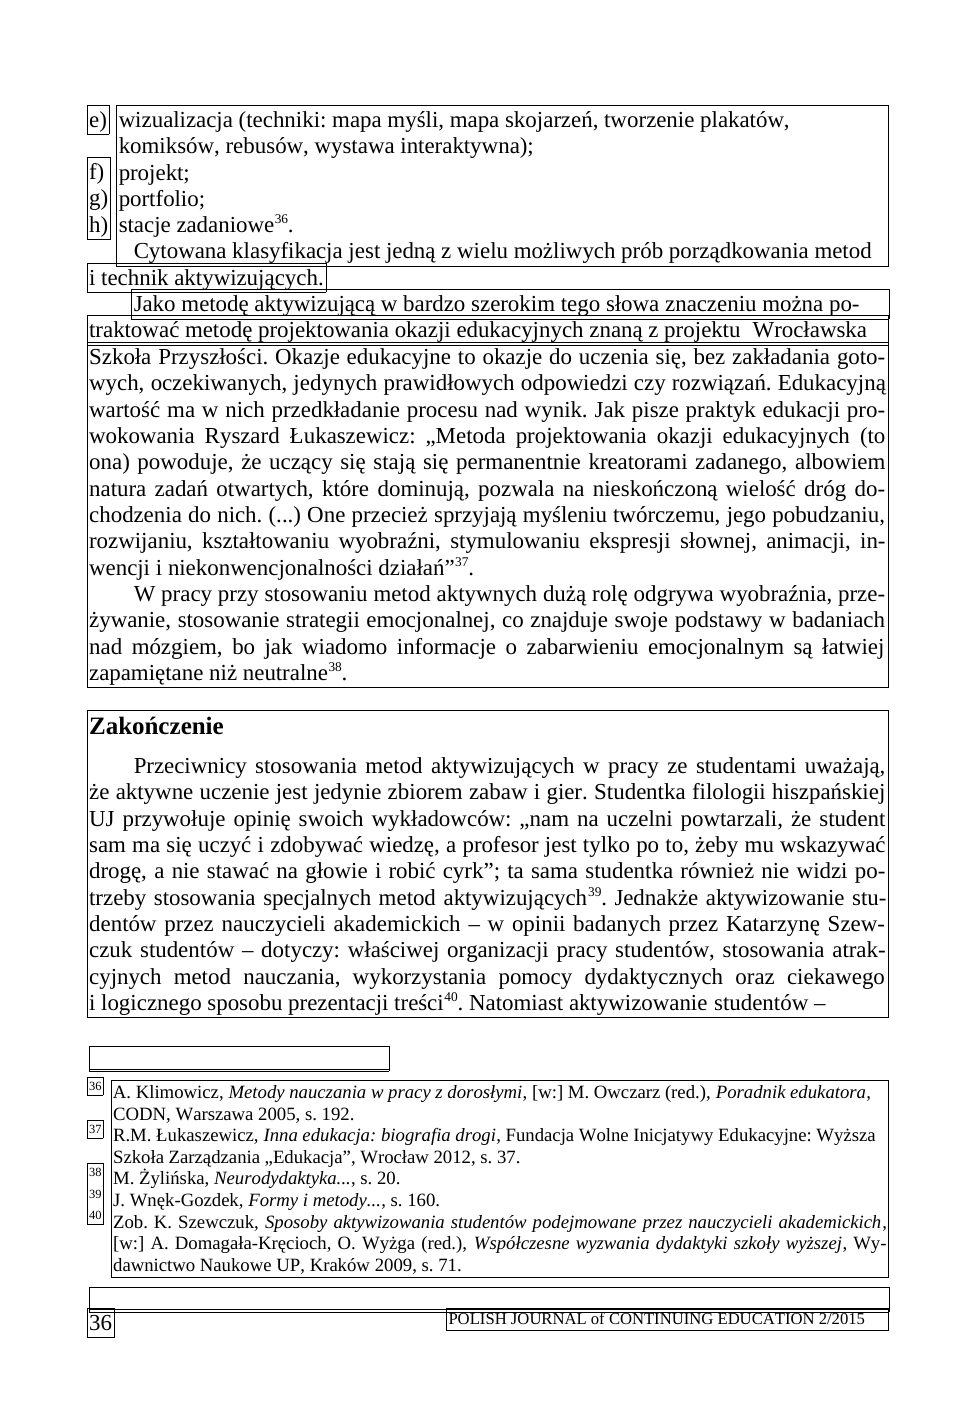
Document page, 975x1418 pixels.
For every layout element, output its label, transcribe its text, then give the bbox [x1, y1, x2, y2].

text Przeciwnicy stosowania metod aktywizujących w pracy ze studentami uważają, że aktywne uczenie jest jedynie zbiorem zabaw i gier. Studentka filologii hiszpańskiej UJ przywołuje opinię swoich wykładowców: „nam na uczelni powtarzali, że student sam ma się uczyć i zdobywać wiedzę, a profesor jest tylko po to, żeby mu wskazywać drogę, a nie stawać na głowie i robić cyrk”; ta sama studentka również nie widzi po- trzeby stosowania specjalnych metod aktywizujących39. Jednakże aktywizowanie stu- dentów przez nauczycieli akademickich – w opinii badanych przez Katarzynę Szew- czuk studentów – dotyczy: właściwej organizacji pracy studentów, stosowania atrak- cyjnych metod nauczania, wykorzystania pomocy dydaktycznych oraz ciekawego i logicznego sposobu prezentacji treści40. Natomiast aktywizowanie studentów – [89, 752, 887, 1015]
text h) [89, 211, 110, 237]
text 37 [89, 1122, 103, 1136]
text Zakończenie [89, 711, 888, 740]
text 38 [89, 1165, 103, 1179]
text 39 [89, 1187, 103, 1201]
text M. Żylińska, Neurodydaktyka..., s. 20. [113, 1167, 888, 1189]
text traktować metodę projektowania okazji edukacyjnych znaną z projektu Wrocławska [89, 317, 888, 342]
text stacje zadaniowe36. [118, 211, 888, 237]
text 40 [89, 1208, 103, 1222]
text i technik aktywizujących. [89, 264, 326, 290]
text Jako metodę aktywizującą w bardzo szerokim tego słowa znaczeniu można po- [133, 290, 888, 315]
text projekt; portfolio; [118, 159, 207, 211]
text A. Klimowicz, Metody nauczania w pracy z dorosłymi, [w:] M. Owczarz (red.), Poradnik edukatora, CODN, Warszawa 2005, s. 192. [113, 1081, 888, 1124]
text Zob. K. Szewczuk, Sposoby aktywizowania studentów podejmowane przez nauczycieli akademickich, [w:] A. Domagała-Kręcioch, O. Wyżga (red.), Współczesne wyzwania dydaktyki szkoły wyższej, Wy- dawnictwo Naukowe UP, Kraków 2009, s. 71. [113, 1211, 887, 1275]
text W pracy przy stosowaniu metod aktywnych dużą rolę odgrywa wyobraźnia, prze- żywanie, stosowanie strategii emocjonalnej, co znajduje swoje podstawy w badaniach nad mózgiem, bo jak wiadomo informacje o zabarwieniu emocjonalnym są łatwiej zapamiętane niż neutralne38. [89, 580, 886, 686]
text 36 [89, 1313, 114, 1335]
text POLISH JOURNAL of CONTINUING EDUCATION 2/2015 [448, 1313, 888, 1328]
text Cytowana klasyfikacja jest jedną z wielu możliwych prób porządkowania metod [133, 238, 888, 264]
text wizualizacja (techniki: mapa myśli, mapa skojarzeń, tworzenie plakatów, komiksów, rebusów, wystawa interaktywna); [118, 106, 888, 158]
text Szkoła Przyszłości. Okazje edukacyjne to okazje do uczenia się, bez zakładania goto- wych, oczekiwanych, jedynych prawidłowych odpowiedzi czy rozwiązań. Edukacyjną wartość ma w nich przedkładanie procesu nad wynik. Jak pisze praktyk edukacji pro- wokowania Ryszard Łukaszewicz: „Metoda projektowania okazji edukacyjnych (to ona) powoduje, że uczący się stają się permanentnie kreatorami zadanego, albowiem natura zadań otwartych, które dominują, pozwala na nieskończoną wielość dróg do- chodzenia do nich. (...) One przecież sprzyjają myśleniu twórczemu, jego pobudzaniu, rozwijaniu, kształtowaniu wyobraźni, stymulowaniu ekspresji słownej, animacji, in- wencji i niekonwencjonalności działań”37. [89, 343, 887, 580]
text J. Wnęk-Gozdek, Formy i metody..., s. 160. [113, 1189, 888, 1211]
text e) [89, 106, 109, 132]
text 36 [89, 1079, 103, 1093]
text R.M. Łukaszewicz, Inna edukacja: biografia drogi, Fundacja Wolne Inicjatywy Edukacyjne: Wyższa Szkoła Zarządzania „Edukacja”, Wrocław 2012, s. 37. [113, 1124, 888, 1167]
text g) [89, 185, 110, 211]
text f) [89, 158, 110, 185]
